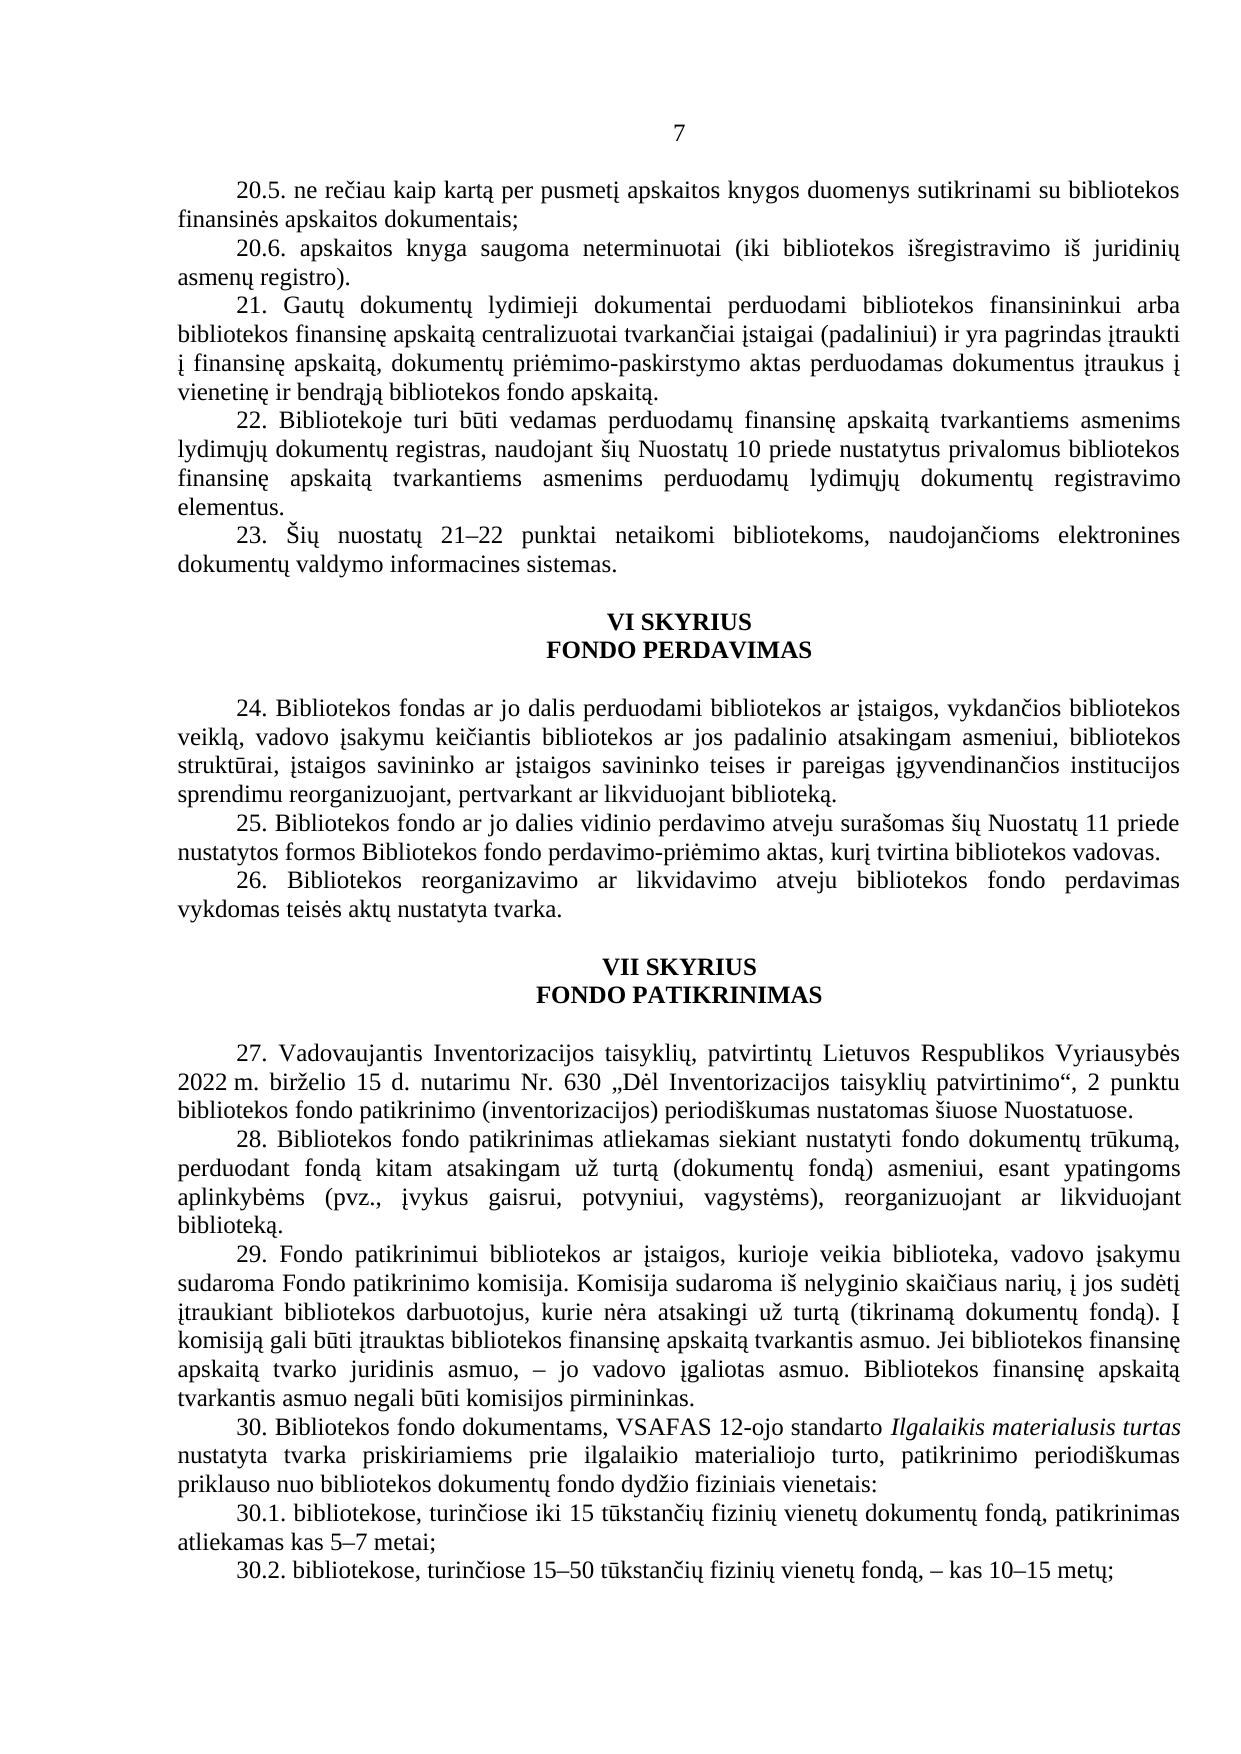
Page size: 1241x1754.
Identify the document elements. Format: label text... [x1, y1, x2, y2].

text 21. Gautų dokumentų lydimieji dokumentai perduodami bibliotekos finansininkui arba bibliotekos finansinę apskaitą centralizuotai tvarkančiai įstaigai (padaliniui) ir yra pagrindas įtraukti į finansinę apskaitą, dokumentų priėmimo-paskirstymo aktas perduodamas dokumentus įtraukus į vienetinę ir bendrąją bibliotekos fondo apskaitą. [177, 291, 1181, 406]
text 30.2. bibliotekose, turinčiose 15–50 tūkstančių fizinių vienetų fondą, – kas 10–15 metų; [177, 1556, 1181, 1584]
text FONDO PERDAVIMAS [177, 636, 1181, 664]
text 30.1. bibliotekose, turinčiose iki 15 tūkstančių fizinių vienetų dokumentų fondą, patikrinimas atliekamas kas 5–7 metai; [177, 1498, 1181, 1556]
text 30. Bibliotekos fondo dokumentams, VSAFAS 12-ojo standarto Ilgalaikis materialusis turtas nustatyta tvarka priskiriamiems prie ilgalaikio materialiojo turto, patikrinimo periodiškumas priklauso nuo bibliotekos dokumentų fondo dydžio fiziniais vienetais: [177, 1412, 1181, 1498]
text 25. Bibliotekos fondo ar jo dalies vidinio perdavimo atveju surašomas šių Nuostatų 11 priede nustatytos formos Bibliotekos fondo perdavimo-priėmimo aktas, kurį tvirtina bibliotekos vadovas. [177, 808, 1181, 866]
text 20.5. ne rečiau kaip kartą per pusmetį apskaitos knygos duomenys sutikrinami su bibliotekos finansinės apskaitos dokumentais; [177, 176, 1181, 233]
text 29. Fondo patikrinimui bibliotekos ar įstaigos, kurioje veikia biblioteka, vadovo įsakymu sudaroma Fondo patikrinimo komisija. Komisija sudaroma iš nelyginio skaičiaus narių, į jos sudėtį įtraukiant bibliotekos darbuotojus, kurie nėra atsakingi už turtą (tikrinamą dokumentų fondą). Į komisiją gali būti įtrauktas bibliotekos finansinę apskaitą tvarkantis asmuo. Jei bibliotekos finansinę apskaitą tvarko juridinis asmuo, – jo vadovo įgaliotas asmuo. Bibliotekos finansinę apskaitą tvarkantis asmuo negali būti komisijos pirmininkas. [177, 1239, 1181, 1412]
text 28. Bibliotekos fondo patikrinimas atliekamas siekiant nustatyti fondo dokumentų trūkumą, perduodant fondą kitam atsakingam už turtą (dokumentų fondą) asmeniui, esant ypatingoms aplinkybėms (pvz., įvykus gaisrui, potvyniui, vagystėms), reorganizuojant ar likviduojant biblioteką. [177, 1124, 1181, 1239]
text 26. Bibliotekos reorganizavimo ar likvidavimo atveju bibliotekos fondo perdavimas vykdomas teisės aktų nustatyta tvarka. [177, 866, 1181, 923]
text 27. Vadovaujantis Inventorizacijos taisyklių, patvirtintų Lietuvos Respublikos Vyriausybės 2022 m. birželio 15 d. nutarimu Nr. 630 „Dėl Inventorizacijos taisyklių patvirtinimo“, 2 punktu bibliotekos fondo patikrinimo (inventorizacijos) periodiškumas nustatomas šiuose Nuostatuose. [177, 1038, 1181, 1124]
text 22. Bibliotekoje turi būti vedamas perduodamų finansinę apskaitą tvarkantiems asmenims lydimųjų dokumentų registras, naudojant šių Nuostatų 10 priede nustatytus privalomus bibliotekos finansinę apskaitą tvarkantiems asmenims perduodamų lydimųjų dokumentų registravimo elementus. [177, 406, 1181, 521]
text VII SKYRIUS [177, 952, 1181, 981]
text 23. Šių nuostatų 21–22 punktai netaikomi bibliotekoms, naudojančioms elektronines dokumentų valdymo informacines sistemas. [177, 521, 1181, 578]
text FONDO PATIKRINIMAS [177, 981, 1181, 1009]
text VI SKYRIUS [177, 607, 1181, 636]
text 20.6. apskaitos knyga saugoma neterminuotai (iki bibliotekos išregistravimo iš juridinių asmenų registro). [177, 233, 1181, 291]
text 24. Bibliotekos fondas ar jo dalis perduodami bibliotekos ar įstaigos, vykdančios bibliotekos veiklą, vadovo įsakymu keičiantis bibliotekos ar jos padalinio atsakingam asmeniui, bibliotekos struktūrai, įstaigos savininko ar įstaigos savininko teises ir pareigas įgyvendinančios institucijos sprendimu reorganizuojant, pertvarkant ar likviduojant biblioteką. [177, 693, 1181, 808]
